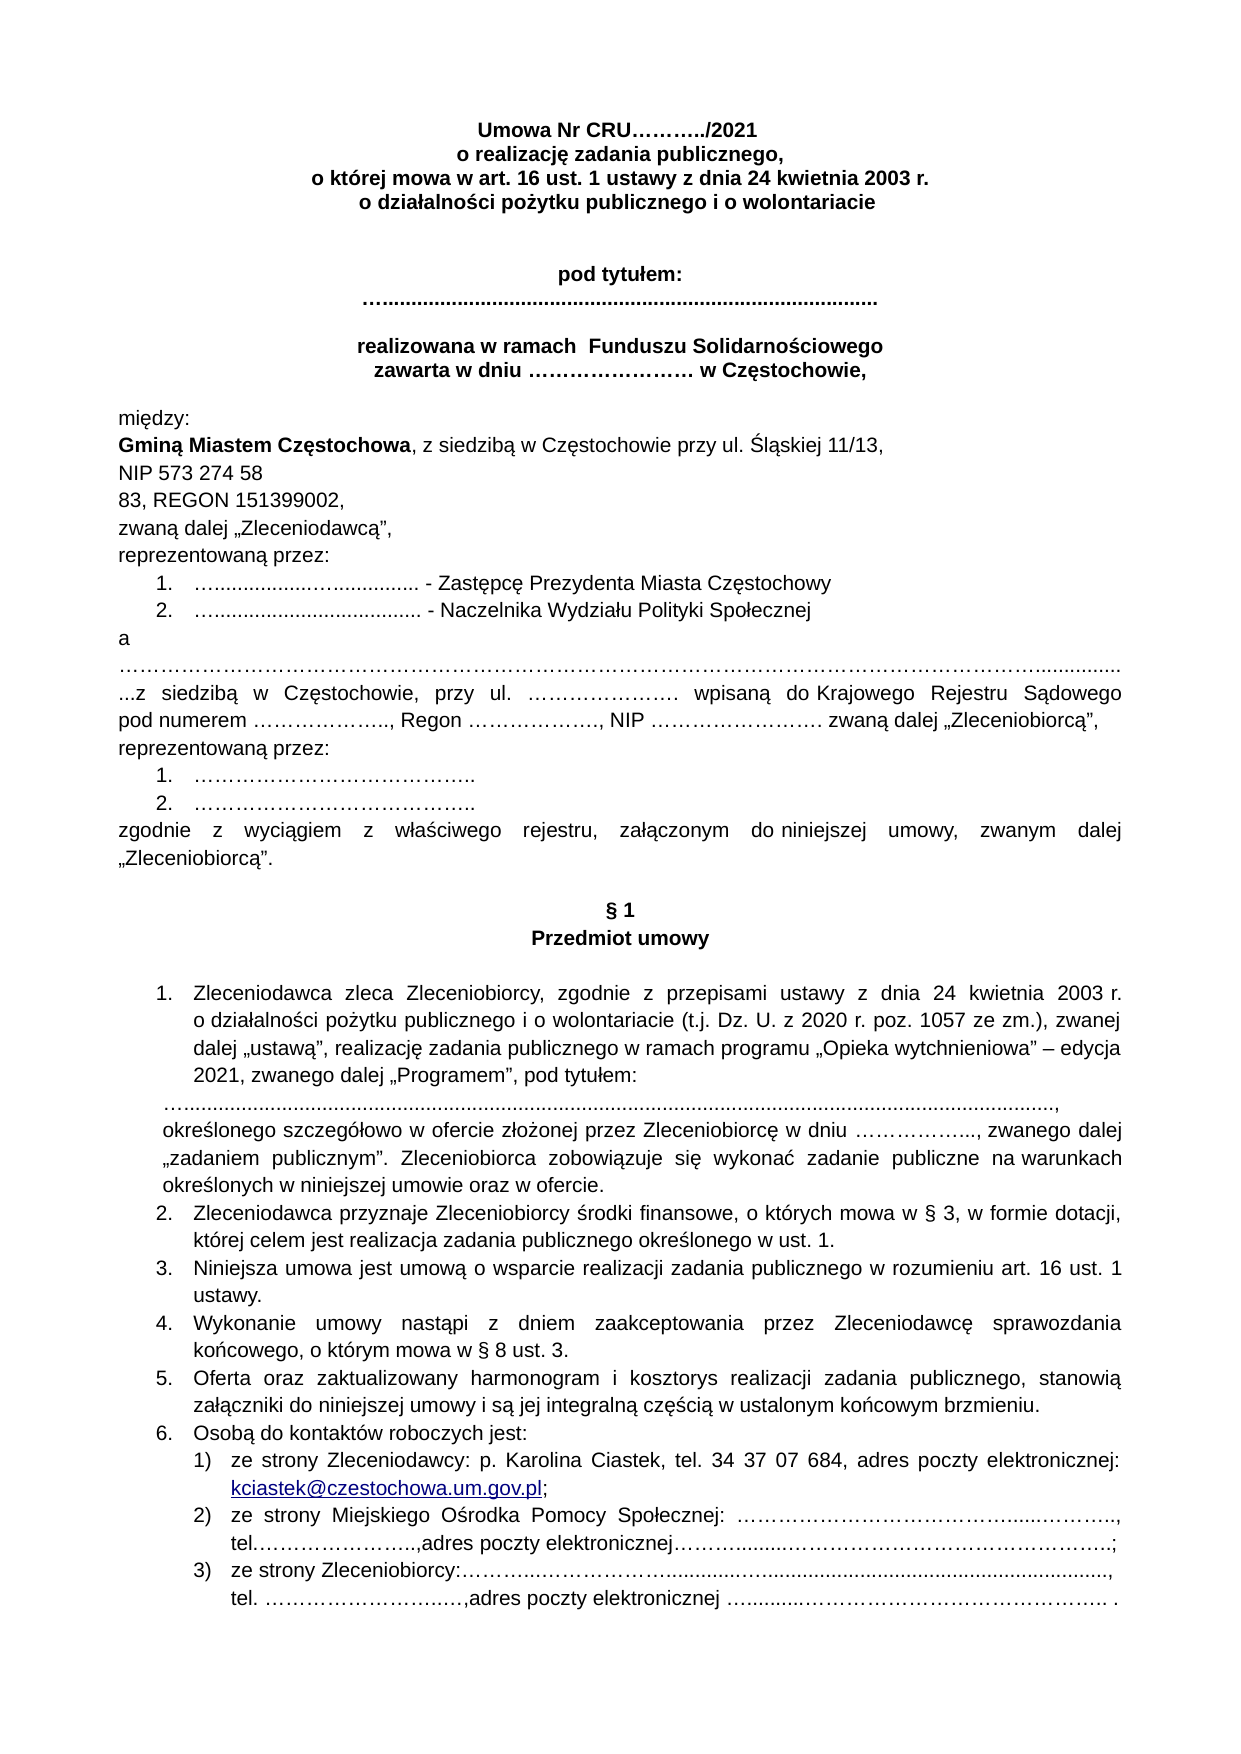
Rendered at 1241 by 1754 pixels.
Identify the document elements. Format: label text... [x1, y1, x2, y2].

text a [118, 626, 1122, 649]
list Osobą do kontaktów roboczych jest: [156, 1421, 1122, 1444]
text 83, REGON 151399002, [118, 488, 1122, 512]
list ze strony Zleceniobiorcy:………...……………….............…............................................................, tel. ……………………..…,adres poczty elektronicznej …..........…………………………………….. . [193, 1558, 1122, 1609]
list Oferta oraz zaktualizowany harmonogram i kosztorys realizacji zadania publicznego, stanowią załączniki do niniejszej umowy i są jej integralną częścią w ustalonym końcowym brzmieniu. [156, 1366, 1122, 1417]
list ….................................... - Naczelnika Wydziału Polityki Społecznej [156, 598, 1122, 622]
text zgodnie z wyciągiem z właściwego rejestru, załączonym do niniejszej umowy, zwanym dalej „Zleceniobiorcą”. [118, 818, 1122, 869]
text zawarta w dniu …………………… w Częstochowie, [118, 358, 1122, 382]
text reprezentowaną przez: [118, 736, 1122, 759]
text zwaną dalej „Zleceniodawcą”, [118, 516, 1122, 539]
list Zleceniodawca zleca Zleceniobiorcy, zgodnie z przepisami ustawy z dnia 24 kwietnia 2003 r. o działalności pożytku publicznego i o wolontariacie (t.j. Dz. U. z 2020 r. poz. 1057 ze zm.), zwanej dalej „ustawą”, realizację zadania publicznego w ramach programu „Opieka wytchnieniowa” – edycja 2021, zwanego dalej „Programem”, pod tytułem: [156, 981, 1122, 1087]
text NIP 573 274 58 [118, 461, 1122, 484]
list ….................…............... - Zastępcę Prezydenta Miasta Częstochowy [156, 571, 1122, 594]
text …...................................................................................... [118, 286, 1122, 310]
text o realizację zadania publicznego, [118, 142, 1122, 166]
text Przedmiot umowy [118, 926, 1122, 949]
text ……………………………………………………………………………………………………………………..................z siedzibą w Częstochowie, przy ul. …………………. wpisaną do Krajowego Rejestru Sądowego pod numerem ……………….., Regon ………………., NIP ……………………. zwaną dalej „Zleceniobiorcą”, [118, 653, 1122, 732]
list ………………………………….. [156, 791, 1122, 814]
text Umowa Nr CRU………../2021 [118, 118, 1122, 142]
list Zleceniodawca przyznaje Zleceniobiorcy środki finansowe, o których mowa w § 3, w formie dotacji, której celem jest realizacja zadania publicznego określonego w ust. 1. [156, 1201, 1122, 1252]
text realizowana w ramach Funduszu Solidarnościowego [118, 334, 1122, 358]
list ze strony Miejskiego Ośrodka Pomocy Społecznej: …………………………………......……….., tel.…………………..,adres poczty elektronicznej……….........………………………………………..; [193, 1503, 1122, 1554]
list Niniejsza umowa jest umową o wsparcie realizacji zadania publicznego w rozumieniu art. 16 ust. 1 ustawy. [156, 1256, 1122, 1307]
text między: [118, 406, 1122, 429]
text …......................................................................................................................................................., określonego szczegółowo w ofercie złożonej przez Zleceniobiorcę w dniu ……………..., zwanego dalej „zadaniem publicznym”. Zleceniobiorca zobowiązuje się wykonać zadanie publiczne na warunkach określonych w niniejszej umowie oraz w ofercie. [162, 1091, 1122, 1197]
text o działalności pożytku publicznego i o wolontariacie [118, 190, 1122, 214]
list ………………………………….. [156, 763, 1122, 787]
text pod tytułem: [118, 262, 1122, 286]
text reprezentowaną przez: [118, 543, 1122, 567]
text § 1 [118, 898, 1122, 922]
list ze strony Zleceniodawcy: p. Karolina Ciastek, tel. 34 37 07 684, adres poczty elektronicznej: kciastek@czestochowa.um.gov.pl; [193, 1448, 1122, 1499]
text Gminą Miastem Częstochowa, z siedzibą w Częstochowie przy ul. Śląskiej 11/13, [118, 433, 1122, 457]
text o której mowa w art. 16 ust. 1 ustawy z dnia 24 kwietnia 2003 r. [118, 166, 1122, 190]
list Wykonanie umowy nastąpi z dniem zaakceptowania przez Zleceniodawcę sprawozdania końcowego, o którym mowa w § 8 ust. 3. [156, 1311, 1122, 1362]
